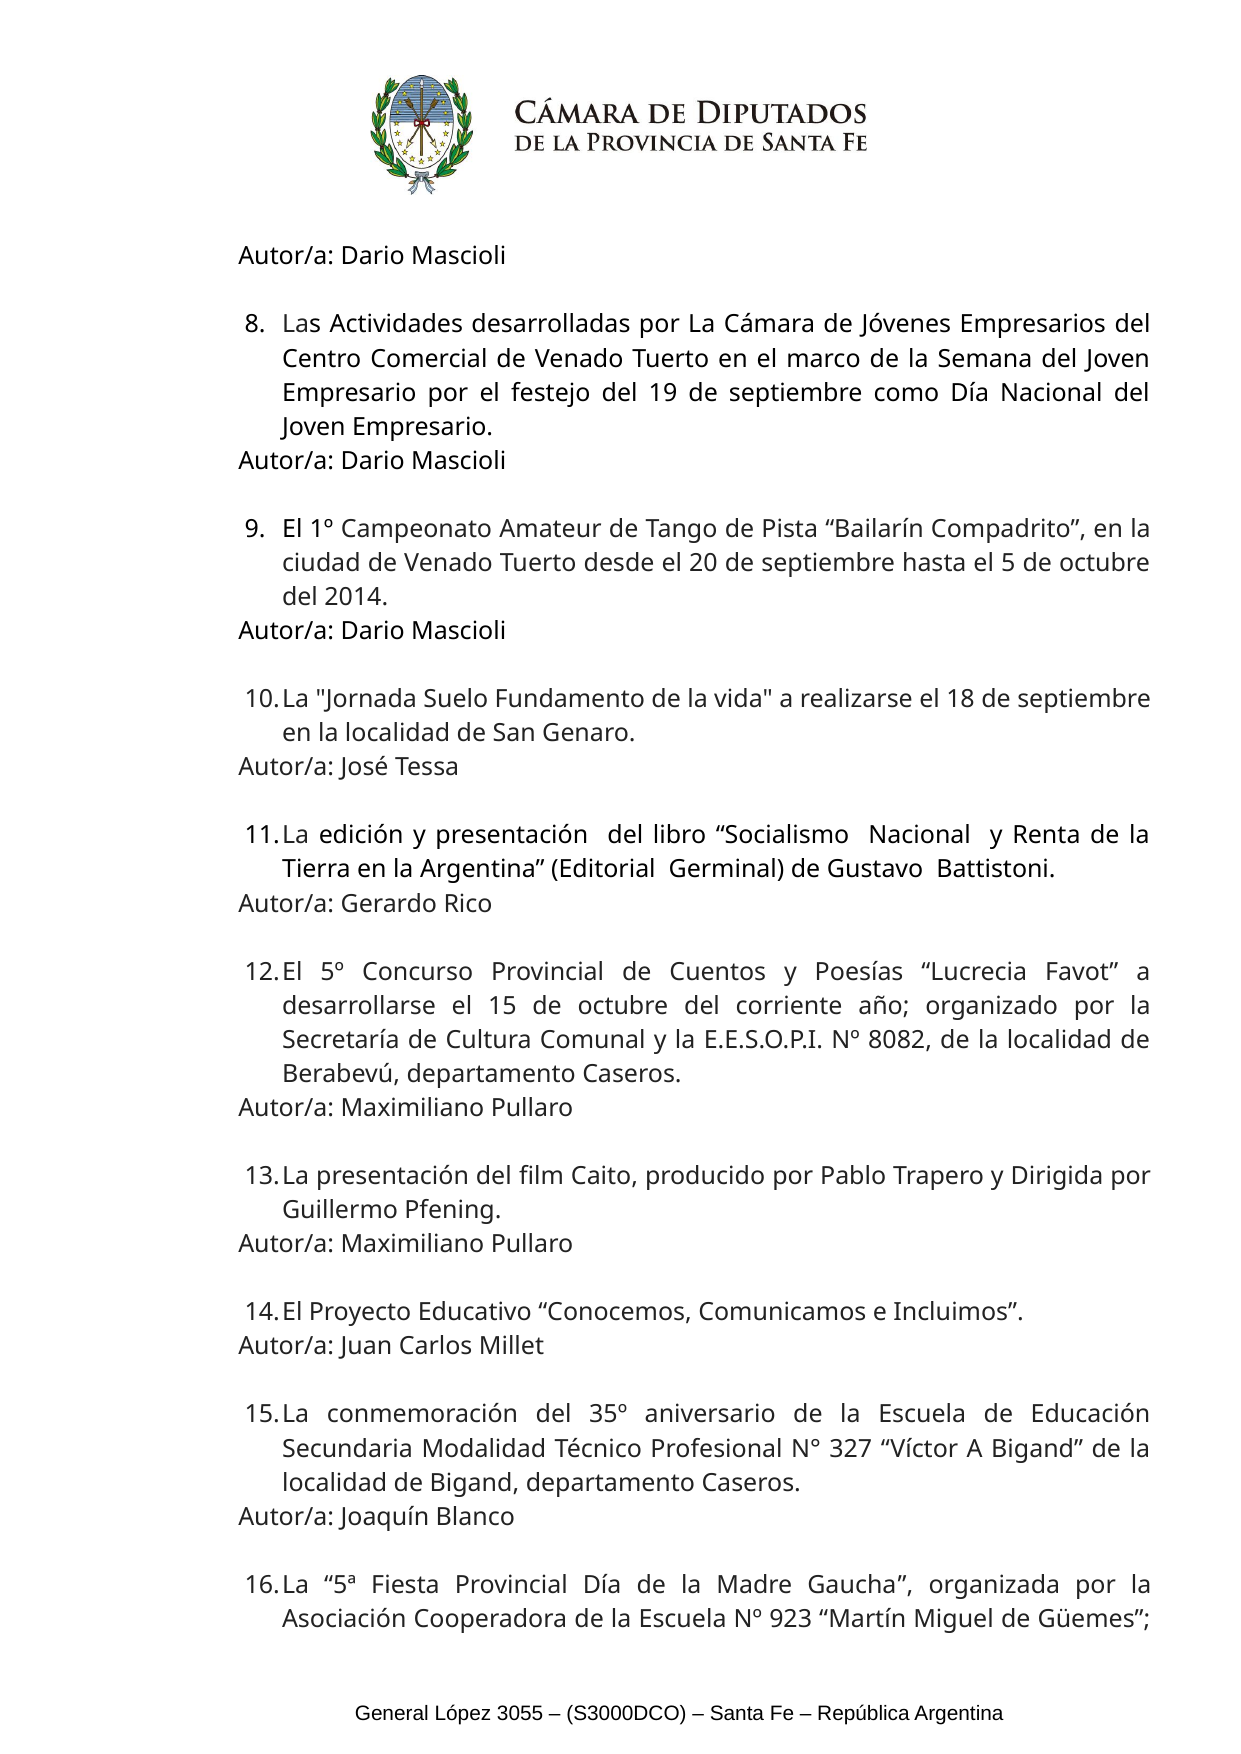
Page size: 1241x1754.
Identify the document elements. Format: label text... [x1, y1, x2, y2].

list La "Jornada Suelo Fundamento de la vida" a realizarse el 18 de septiembre en la localidad de San Genaro. [244, 681, 1152, 749]
text Autor/a: Gerardo Rico [213, 885, 1152, 919]
list El 5º Concurso Provincial de Cuentos y Poesías “Lucrecia Favot” a desarrollarse el 15 de octubre del corriente año; organizado por la Secretaría de Cultura Comunal y la E.E.S.O.P.I. Nº 8082, de la localidad de Berabevú, departamento Caseros. [244, 953, 1152, 1089]
text Autor/a: José Tessa [213, 749, 1152, 783]
list La “5ª Fiesta Provincial Día de la Madre Gaucha”, organizada por la Asociación Cooperadora de la Escuela Nº 923 “Martín Miguel de Güemes”; [244, 1566, 1152, 1634]
picture [370, 75, 867, 199]
text Autor/a: Juan Carlos Millet [213, 1328, 1152, 1362]
text Autor/a: Dario Mascioli [213, 442, 1152, 476]
text Autor/a: Dario Mascioli [213, 613, 1152, 647]
text Autor/a: Maximiliano Pullaro [213, 1089, 1152, 1124]
list La edición y presentación del libro “Socialismo Nacional y Renta de la Tierra en la Argentina” (Editorial Germinal) de Gustavo Battistoni. [244, 817, 1152, 885]
list El 1º Campeonato Amateur de Tango de Pista “Bailarín Compadrito”, en la ciudad de Venado Tuerto desde el 20 de septiembre hasta el 5 de octubre del 2014. [244, 511, 1152, 613]
list La presentación del film Caito, producido por Pablo Trapero y Dirigida por Guillermo Pfening. [244, 1158, 1152, 1226]
list Las Actividades desarrolladas por La Cámara de Jóvenes Empresarios del Centro Comercial de Venado Tuerto en el marco de la Semana del Joven Empresario por el festejo del 19 de septiembre como Día Nacional del Joven Empresario. [244, 306, 1152, 442]
text Autor/a: Maximiliano Pullaro [213, 1226, 1152, 1260]
text Autor/a: Dario Mascioli [213, 238, 1152, 272]
list El Proyecto Educativo “Conocemos, Comunicamos e Incluimos”. [244, 1294, 1152, 1328]
text Autor/a: Joaquín Blanco [213, 1498, 1152, 1532]
list La conmemoración del 35º aniversario de la Escuela de Educación Secundaria Modalidad Técnico Profesional N° 327 “Víctor A Bigand” de la localidad de Bigand, departamento Caseros. [244, 1396, 1152, 1498]
